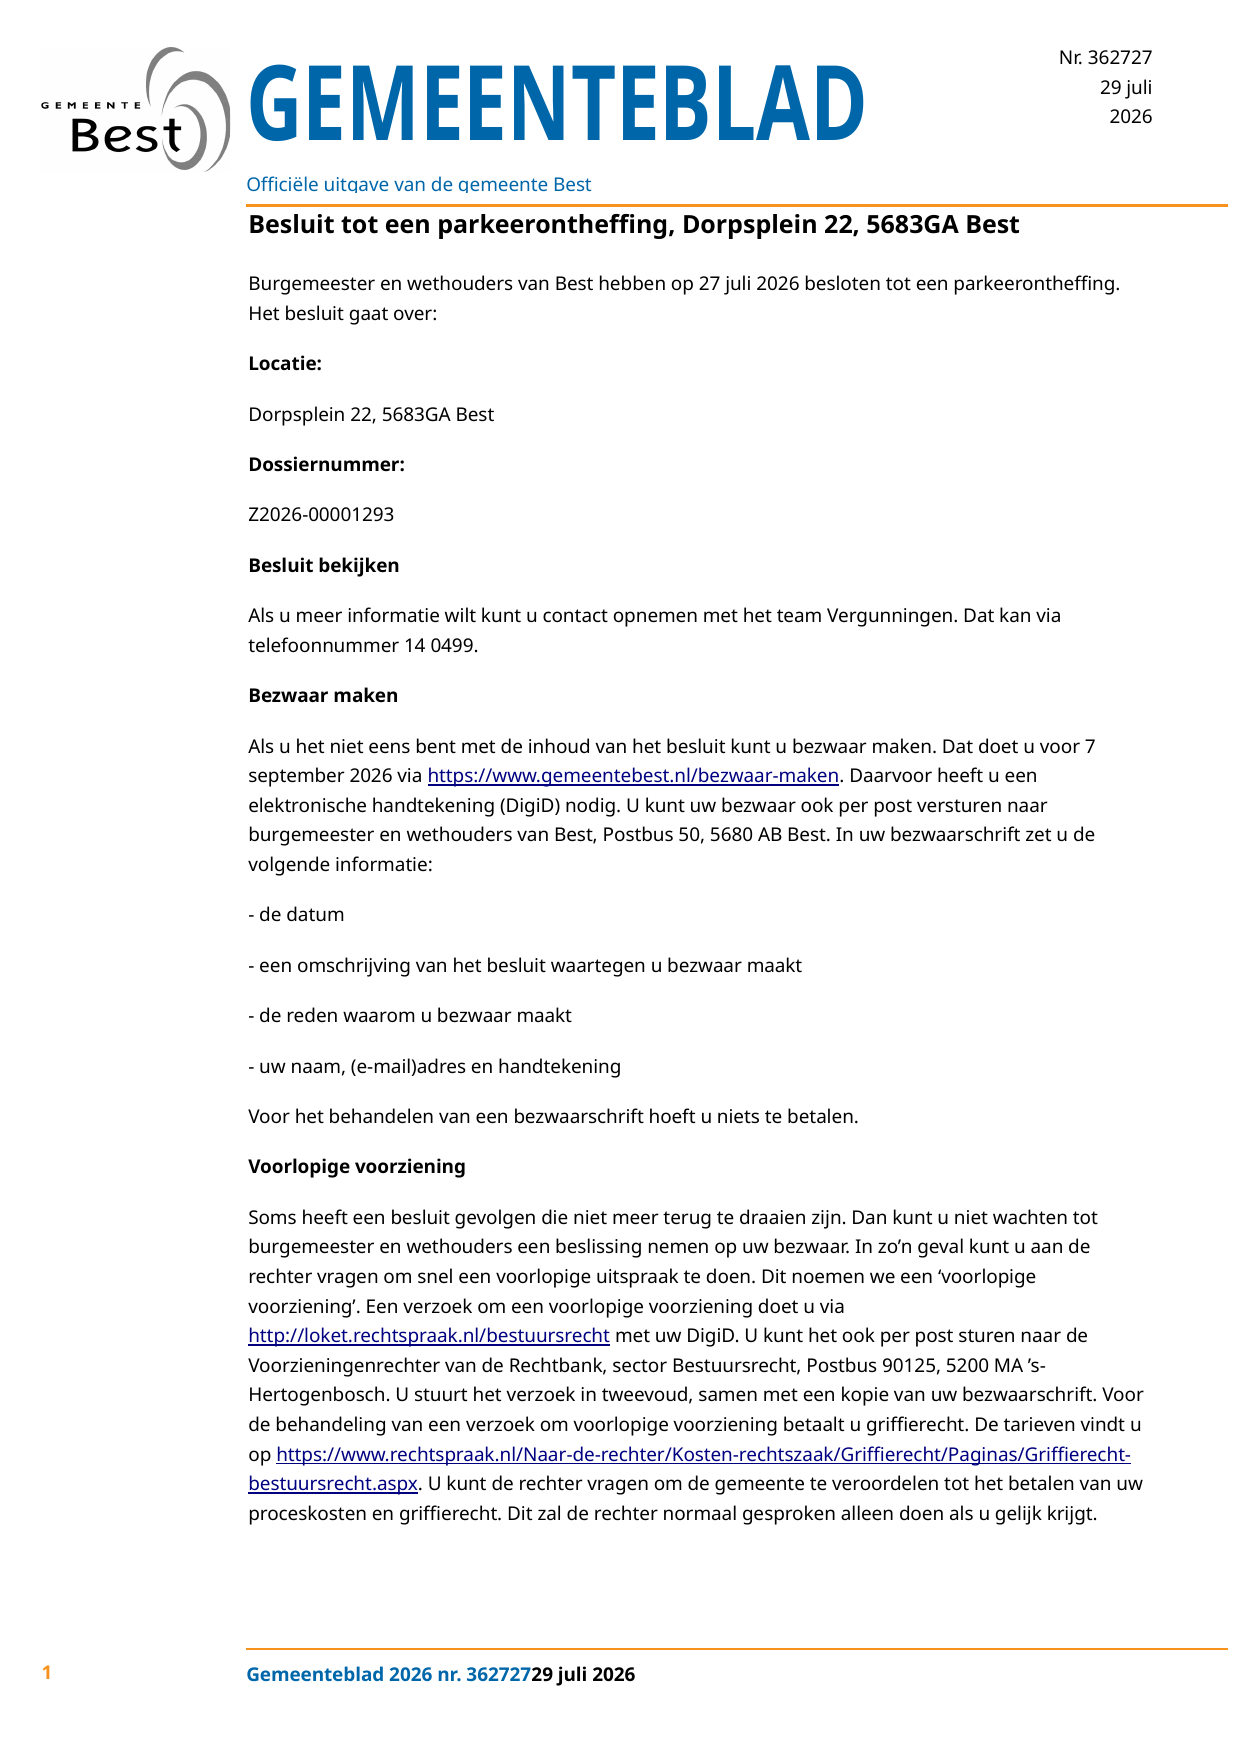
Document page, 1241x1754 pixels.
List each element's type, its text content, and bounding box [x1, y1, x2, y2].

text Locatie: [248, 350, 1152, 376]
text Als u meer informatie wilt kunt u contact opnemen met het team Vergunningen. Dat kan via telefoonnummer 14 0499. [248, 602, 1152, 658]
text Soms heeft een besluit gevolgen die niet meer terug te draaien zijn. Dan kunt u niet wachten tot burgemeester en wethouders een beslissing nemen op uw bezwaar. In zo’n geval kunt u aan de rechter vragen om snel een voorlopige uitspraak te doen. Dit noemen we een ‘voorlopige voorziening’. Een verzoek om een voorlopige voorziening doet u via http://loket.rechtspraak.nl/bestuursrecht met uw DigiD. U kunt het ook per post sturen naar de Voorzieningenrechter van de Rechtbank, sector Bestuursrecht, Postbus 90125, 5200 MA ’s-Hertogenbosch. U stuurt het verzoek in tweevoud, samen met een kopie van uw bezwaarschrift. Voor de behandeling van een verzoek om voorlopige voorziening betaalt u griffierecht. De tarieven vindt u op https://www.rechtspraak.nl/Naar-de-rechter/Kosten-rechtszaak/Griffierecht/Paginas/Griffierecht-bestuursrecht.aspx. U kunt de rechter vragen om de gemeente te veroordelen tot het betalen van uw proceskosten en griffierecht. Dit zal de rechter normaal gesproken alleen doen als u gelijk krijgt. [248, 1204, 1152, 1526]
text - een omschrijving van het besluit waartegen u bezwaar maakt [248, 952, 1152, 978]
picture [41, 47, 231, 172]
text Voor het behandelen van een bezwaarschrift hoeft u niets te betalen. [248, 1103, 1152, 1129]
text Dorpsplein 22, 5683GA Best [248, 401, 1152, 426]
text Bezwaar maken [248, 682, 1152, 708]
text - uw naam, (e-mail)adres en handtekening [248, 1053, 1152, 1078]
text - de reden waarom u bezwaar maakt [248, 1002, 1152, 1028]
text - de datum [248, 902, 1152, 927]
text Z2026-00001293 [248, 502, 1152, 527]
text Voorlopige voorziening [248, 1154, 1152, 1179]
text Als u het niet eens bent met de inhoud van het besluit kunt u bezwaar maken. Dat doet u voor 7 september 2026 via https://www.gemeentebest.nl/bezwaar-maken. Daarvoor heeft u een elektronische handtekening (DigiD) nodig. U kunt uw bezwaar ook per post versturen naar burgemeester en wethouders van Best, Postbus 50, 5680 AB Best. In uw bezwaarschrift zet u de volgende informatie: [248, 733, 1152, 877]
text Besluit bekijken [248, 552, 1152, 578]
text Dossiernummer: [248, 451, 1152, 477]
text Burgemeester en wethouders van Best hebben op 27 juli 2026 besloten tot een parkeerontheffing. Het besluit gaat over: [248, 270, 1152, 326]
text Besluit tot een parkeerontheffing, Dorpsplein 22, 5683GA Best [248, 207, 1152, 241]
